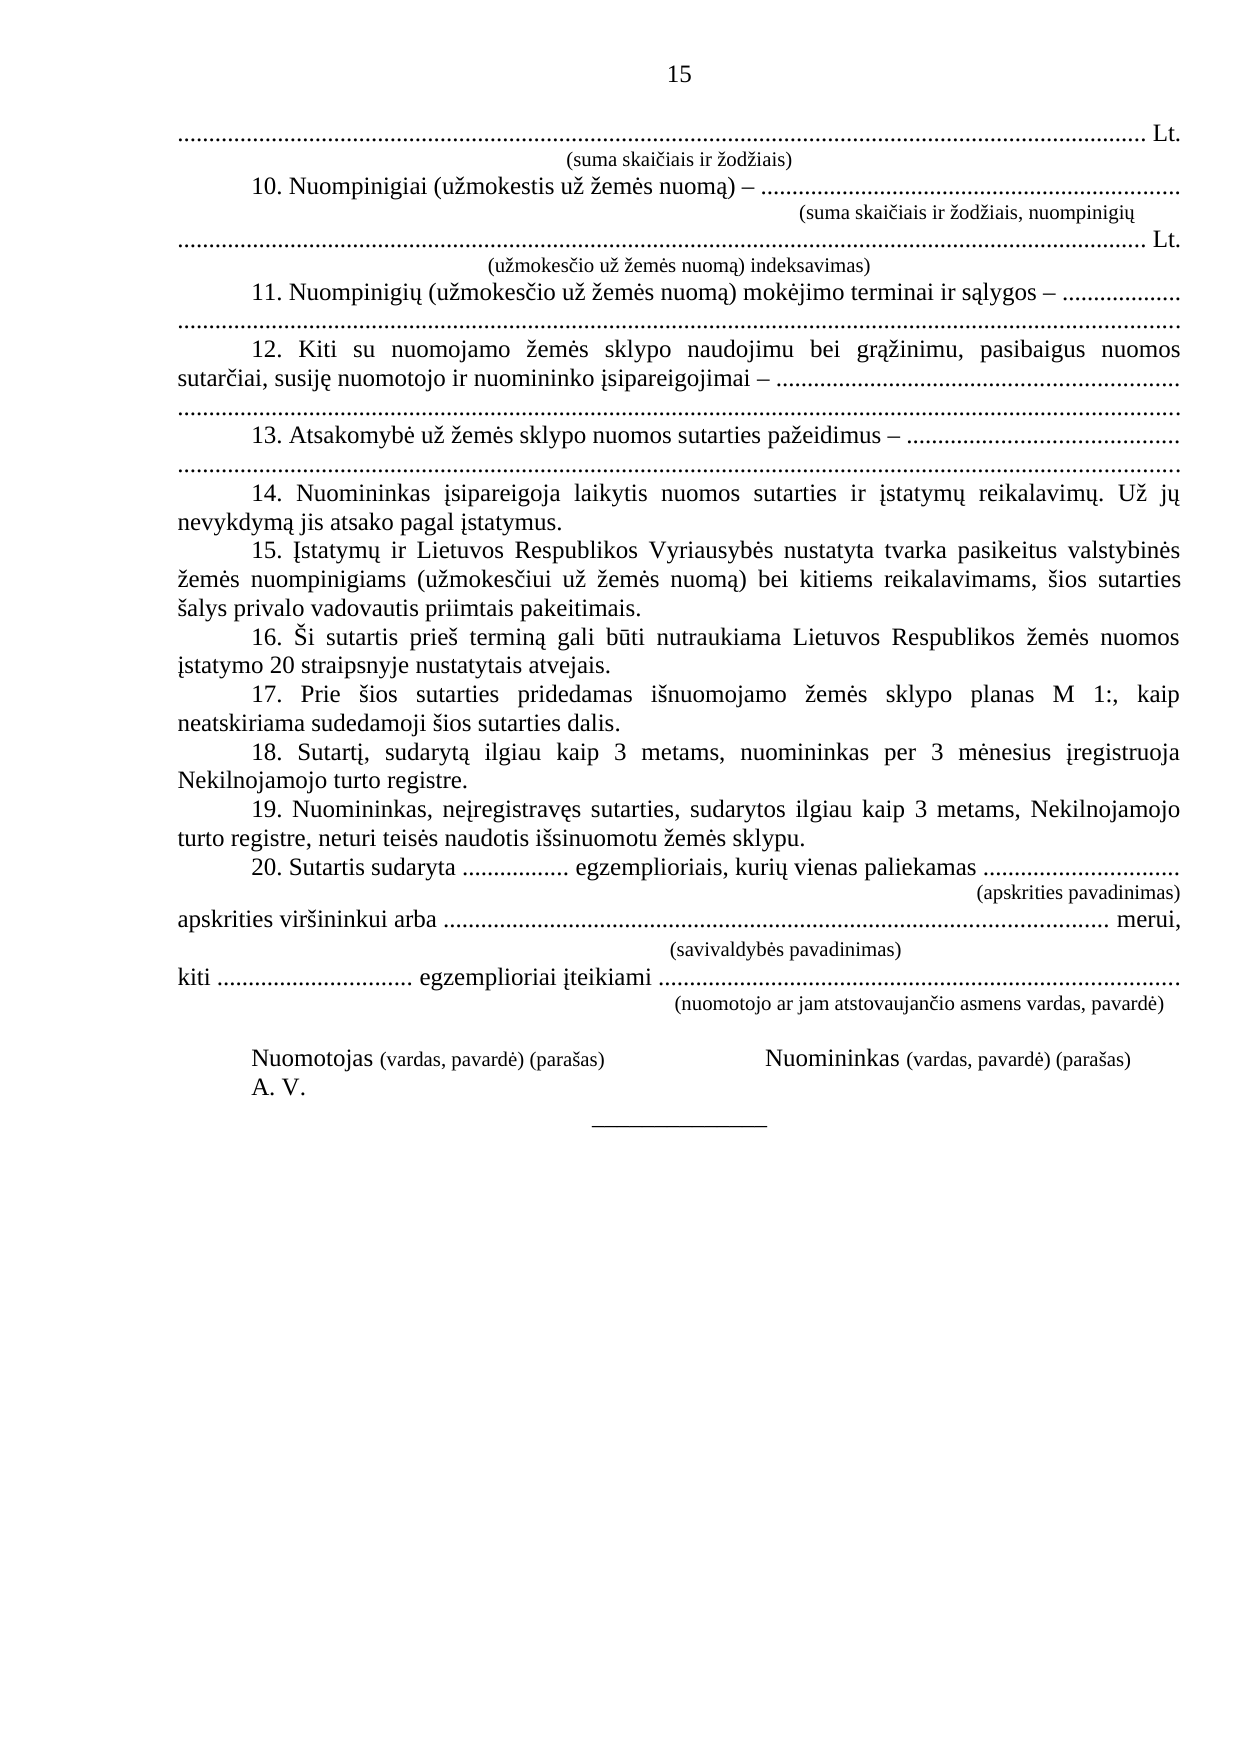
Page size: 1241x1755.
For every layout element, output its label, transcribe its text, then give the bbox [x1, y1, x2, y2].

text (užmokesčio už žemės nuomą) indeksavimas) [177, 252, 1181, 277]
text 16. Ši sutartis prieš terminą gali būti nutraukiama Lietuvos Respublikos žemės nuomos įstatymo 20 straipsnyje nustatytais atvejais. [177, 622, 1181, 679]
text . [177, 392, 1181, 420]
text (suma skaičiais ir žodžiais) [177, 147, 1181, 171]
text 19. Nuomininkas, neįregistravęs sutarties, sudarytos ilgiau kaip 3 metams, Nekilnojamojo turto registre, neturi teisės naudotis išsinuomotu žemės sklypu. [177, 794, 1181, 852]
text A. V. [177, 1072, 1181, 1101]
text 20. Sutartis sudaryta egzemplioriais, kurių vienas paliekamas [177, 852, 1181, 880]
text 13. Atsakomybė už žemės sklypo nuomos sutarties pažeidimus – [177, 420, 1181, 449]
text kiti egzemplioriai įteikiami . [177, 962, 1181, 991]
text Lt. [177, 118, 1181, 147]
text 14. Nuomininkas įsipareigoja laikytis nuomos sutarties ir įstatymų reikalavimų. Už jų nevykdymą jis atsako pagal įstatymus. [177, 478, 1181, 535]
text 10. Nuompinigiai (užmokestis už žemės nuomą) – [177, 171, 1181, 200]
text (nuomotojo ar jam atstovaujančio asmens vardas, pavardė) [177, 991, 1181, 1015]
text 12. Kiti su nuomojamo žemės sklypo naudojimu bei grąžinimu, pasibaigus nuomos sutarčiai, susiję nuomotojo ir nuomininko įsipareigojimai – [177, 334, 1181, 392]
text Lt. [177, 224, 1181, 252]
text . [177, 449, 1181, 478]
text 18. Sutartį, sudarytą ilgiau kaip 3 metams, nuomininkas per 3 mėnesius įregistruoja Nekilnojamojo turto registre. [177, 737, 1181, 794]
text 11. Nuompinigių (užmokesčio už žemės nuomą) mokėjimo terminai ir sąlygos – [177, 277, 1181, 305]
text ______________ [177, 1101, 1181, 1130]
text (apskrities pavadinimas) [177, 880, 1181, 904]
text (suma skaičiais ir žodžiais, nuompinigių [177, 200, 1181, 224]
text . [177, 305, 1181, 334]
text (savivaldybės pavadinimas) [177, 933, 1181, 962]
text 17. Prie šios sutarties pridedamas išnuomojamo žemės sklypo planas M 1:, kaip neatskiriama sudedamoji šios sutarties dalis. [177, 679, 1181, 737]
text 15. Įstatymų ir Lietuvos Respublikos Vyriausybės nustatyta tvarka pasikeitus valstybinės žemės nuompinigiams (užmokesčiui už žemės nuomą) bei kitiems reikalavimams, šios sutarties šalys privalo vadovautis priimtais pakeitimais. [177, 535, 1181, 622]
text apskrities viršininkui arba merui, [177, 904, 1181, 933]
text Nuomotojas (vardas, pavardė) (parašas) Nuomininkas (vardas, pavardė) (parašas) [177, 1043, 1181, 1072]
